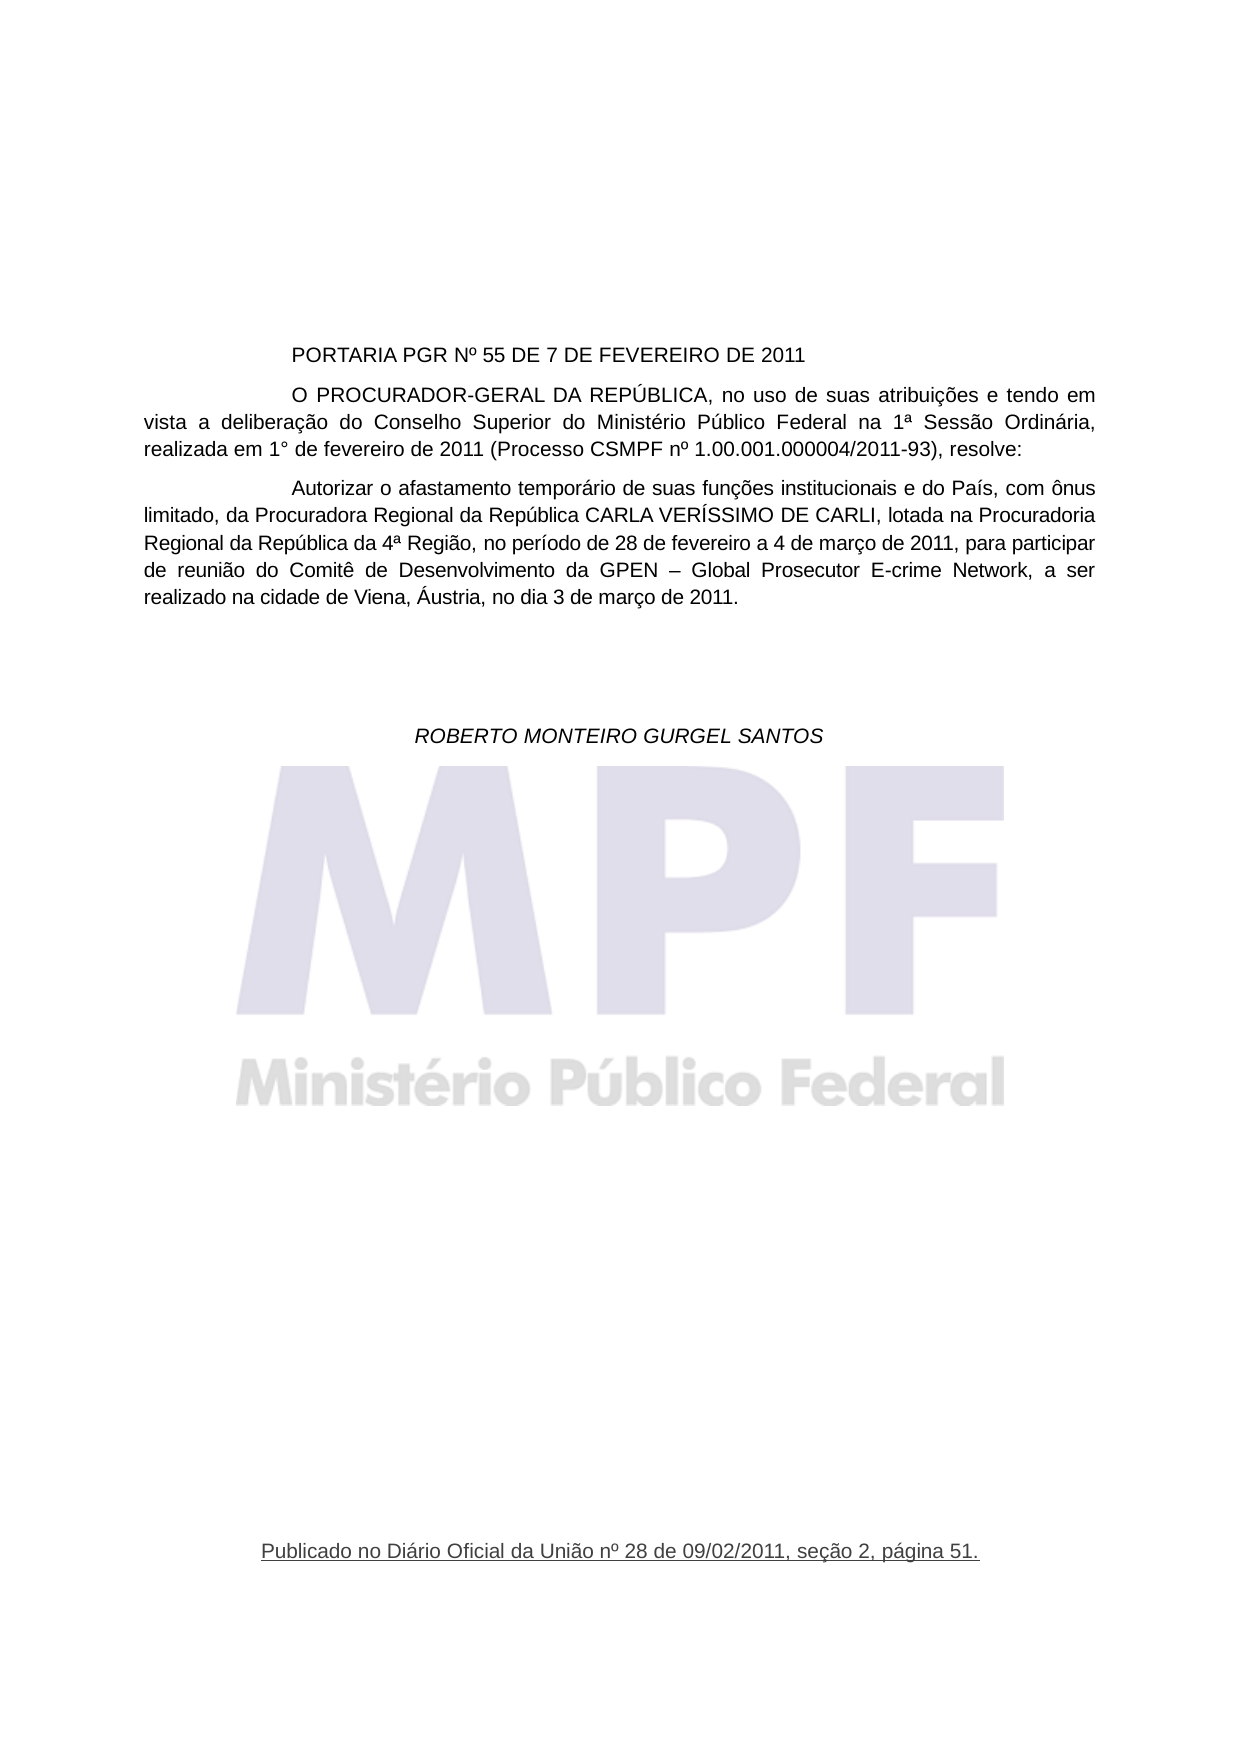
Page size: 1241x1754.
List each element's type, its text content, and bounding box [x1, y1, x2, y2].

text PORTARIA PGR Nº 55 DE 7 DE FEVEREIRO DE 2011 [144, 341, 1096, 368]
text O PROCURADOR-GERAL DA REPÚBLICA, no uso de suas atribuições e tendo em vista a deliberação do Conselho Superior do Ministério Público Federal na 1ª Sessão Ordinária, realizada em 1° de fevereiro de 2011 (Processo CSMPF nº 1.00.001.000004/2011-93), resolve: [144, 380, 1096, 462]
text Autorizar o afastamento temporário de suas funções institucionais e do País, com ônus limitado, da Procuradora Regional da República CARLA VERÍSSIMO DE CARLI, lotada na Procuradoria Regional da República da 4ª Região, no período de 28 de fevereiro a 4 de março de 2011, para participar de reunião do Comitê de Desenvolvimento da GPEN – Global Prosecutor E-crime Network, a ser realizado na cidade de Viena, Áustria, no dia 3 de março de 2011. [144, 474, 1096, 609]
text ROBERTO MONTEIRO GURGEL SANTOS [144, 722, 1096, 749]
picture [236, 766, 1004, 1106]
text Publicado no Diário Oficial da União nº 28 de 09/02/2011, seção 2, página 51. [144, 1537, 1096, 1564]
